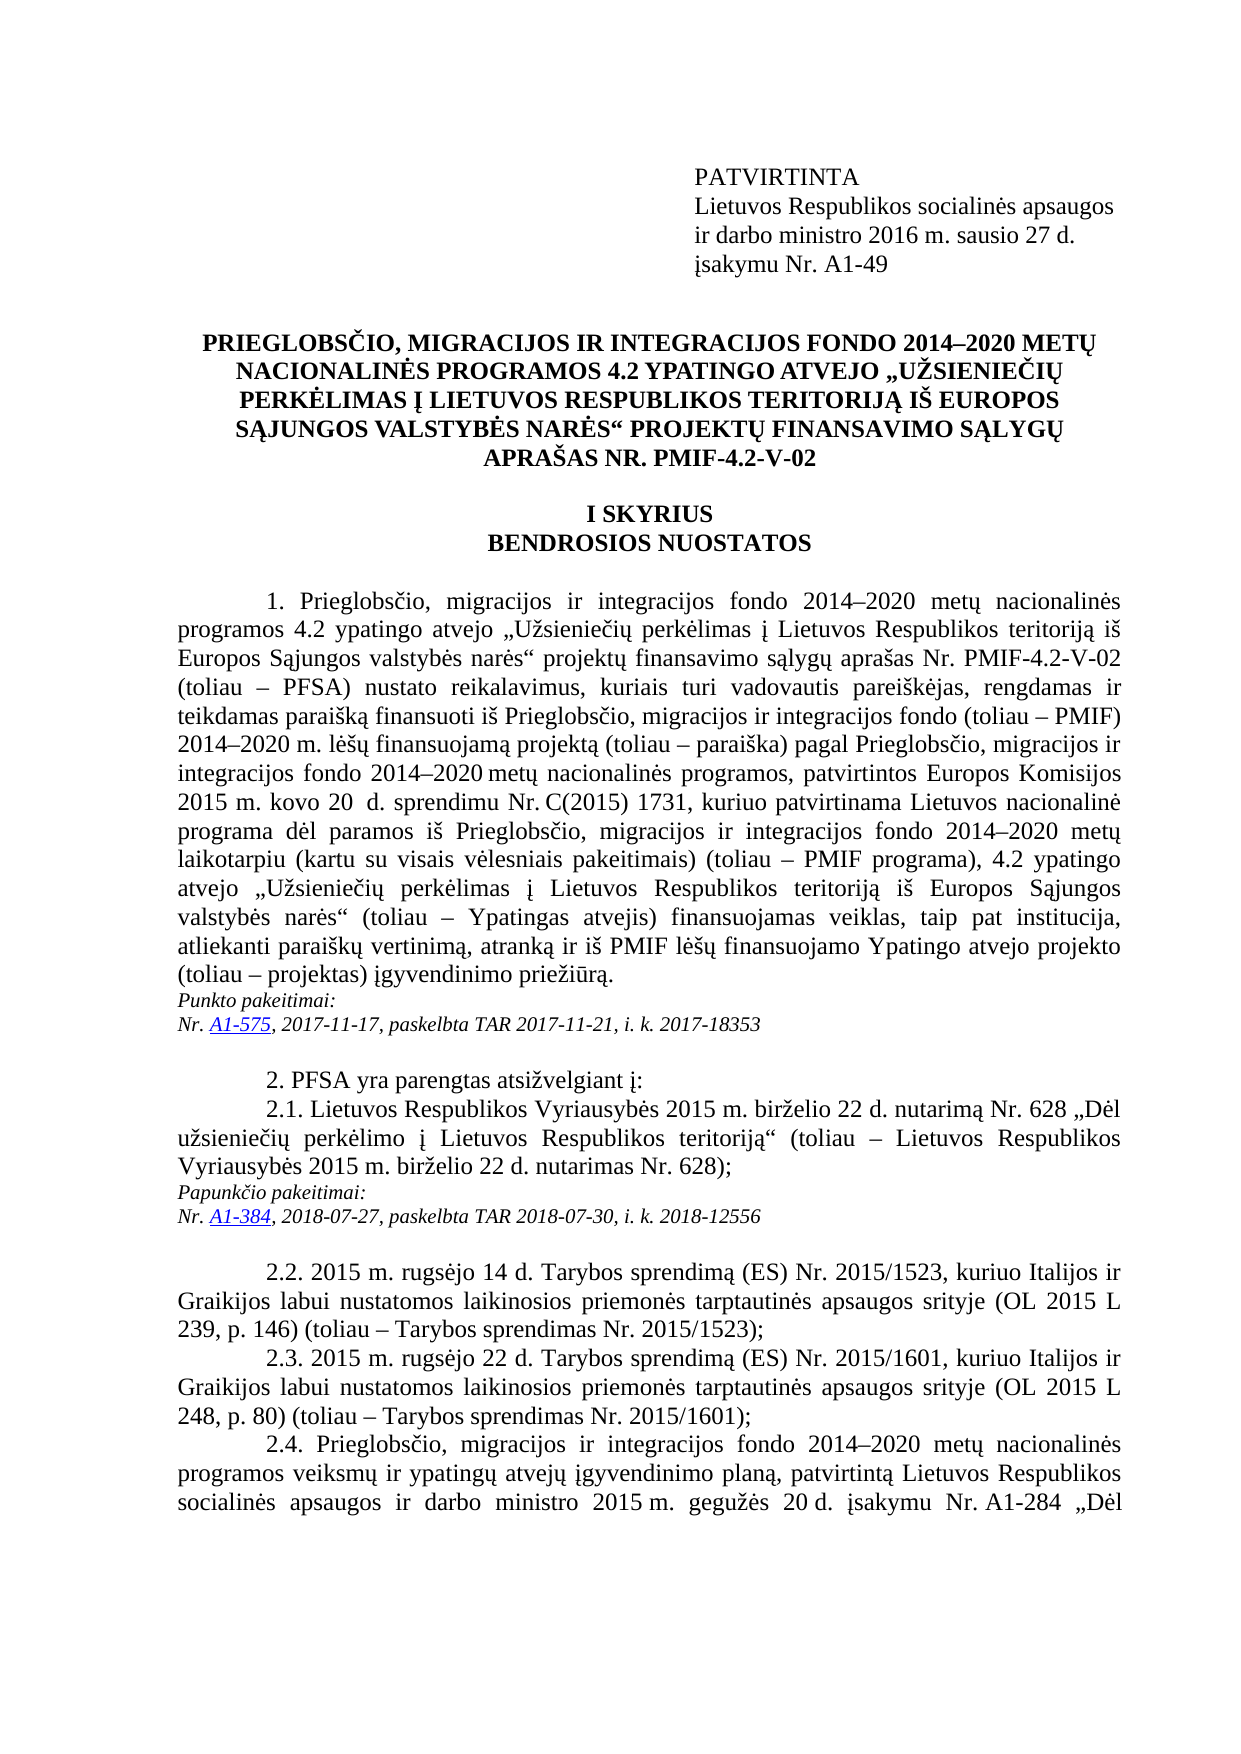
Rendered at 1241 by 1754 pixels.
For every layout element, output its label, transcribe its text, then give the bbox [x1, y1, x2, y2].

text I SKYRIUS [177, 499, 1122, 528]
text Nr. A1-384, 2018-07-27, paskelbta TAR 2018-07-30, i. k. 2018-12556 [177, 1204, 1122, 1228]
text 1. Prieglobsčio, migracijos ir integracijos fondo 2014–2020 metų nacionalinės programos 4.2 ypatingo atvejo „Užsieniečių perkėlimas į Lietuvos Respublikos teritoriją iš Europos Sąjungos valstybės narės“ projektų finansavimo sąlygų aprašas Nr. PMIF-4.2-V-02 (toliau – PFSA) nustato reikalavimus, kuriais turi vadovautis pareiškėjas, rengdamas ir teikdamas paraišką finansuoti iš Prieglobsčio, migracijos ir integracijos fondo (toliau – PMIF) 2014–2020 m. lėšų finansuojamą projektą (toliau – paraiška) pagal Prieglobsčio, migracijos ir integracijos fondo 2014–2020 metų nacionalinės programos, patvirtintos Europos Komisijos 2015 m. kovo 20 d. sprendimu Nr. C(2015) 1731, kuriuo patvirtinama Lietuvos nacionalinė programa dėl paramos iš Prieglobsčio, migracijos ir integracijos fondo 2014–2020 metų laikotarpiu (kartu su visais vėlesniais pakeitimais) (toliau – PMIF programa), 4.2 ypatingo atvejo „Užsieniečių perkėlimas į Lietuvos Respublikos teritoriją iš Europos Sąjungos valstybės narės“ (toliau – Ypatingas atvejis) finansuojamas veiklas, taip pat institucija, atliekanti paraiškų vertinimą, atranką ir iš PMIF lėšų finansuojamo Ypatingo atvejo projekto (toliau – projektas) įgyvendinimo priežiūrą. [177, 586, 1122, 988]
text Papunkčio pakeitimai: [177, 1180, 1122, 1204]
text BENDROSIOS NUOSTATOS [177, 528, 1122, 557]
text 2. PFSA yra parengtas atsižvelgiant į: [177, 1065, 1122, 1094]
text Punkto pakeitimai: [177, 988, 1122, 1012]
text 2.1. Lietuvos Respublikos Vyriausybės 2015 m. birželio 22 d. nutarimą Nr. 628 „Dėl užsieniečių perkėlimo į Lietuvos Respublikos teritoriją“ (toliau – Lietuvos Respublikos Vyriausybės 2015 m. birželio 22 d. nutarimas Nr. 628); [177, 1094, 1122, 1180]
text 2.3. 2015 m. rugsėjo 22 d. Tarybos sprendimą (ES) Nr. 2015/1601, kuriuo Italijos ir Graikijos labui nustatomos laikinosios priemonės tarptautinės apsaugos srityje (OL 2015 L 248, p. 80) (toliau – Tarybos sprendimas Nr. 2015/1601); [177, 1343, 1122, 1429]
text Nr. A1-575, 2017-11-17, paskelbta TAR 2017-11-21, i. k. 2017-18353 [177, 1012, 1122, 1036]
text Lietuvos Respublikos socialinės apsaugos ir darbo ministro 2016 m. sausio 27 d. įsakymu Nr. A1-49 [694, 191, 1122, 277]
text 2.2. 2015 m. rugsėjo 14 d. Tarybos sprendimą (ES) Nr. 2015/1523, kuriuo Italijos ir Graikijos labui nustatomos laikinosios priemonės tarptautinės apsaugos srityje (OL 2015 L 239, p. 146) (toliau – Tarybos sprendimas Nr. 2015/1523); [177, 1257, 1122, 1343]
text 2.4. Prieglobsčio, migracijos ir integracijos fondo 2014–2020 metų nacionalinės programos veiksmų ir ypatingų atvejų įgyvendinimo planą, patvirtintą Lietuvos Respublikos socialinės apsaugos ir darbo ministro 2015 m. gegužės 20 d. įsakymu Nr. A1-284 „Dėl [177, 1429, 1122, 1516]
text PRIEGLOBSČIO, MIGRACIJOS IR INTEGRACIJOS FONDO 2014–2020 METŲ NACIONALINĖS PROGRAMOS 4.2 YPATINGO ATVEJO „UŽSIENIEČIŲ PERKĖLIMAS Į LIETUVOS RESPUBLIKOS TERITORIJĄ IŠ EUROPOS SĄJUNGOS VALSTYBĖS NARĖS“ PROJEKTŲ FINANSAVIMO SĄLYGŲ APRAŠAS NR. PMIF-4.2-V-02 [177, 328, 1122, 471]
text PATVIRTINTA [694, 162, 1122, 191]
